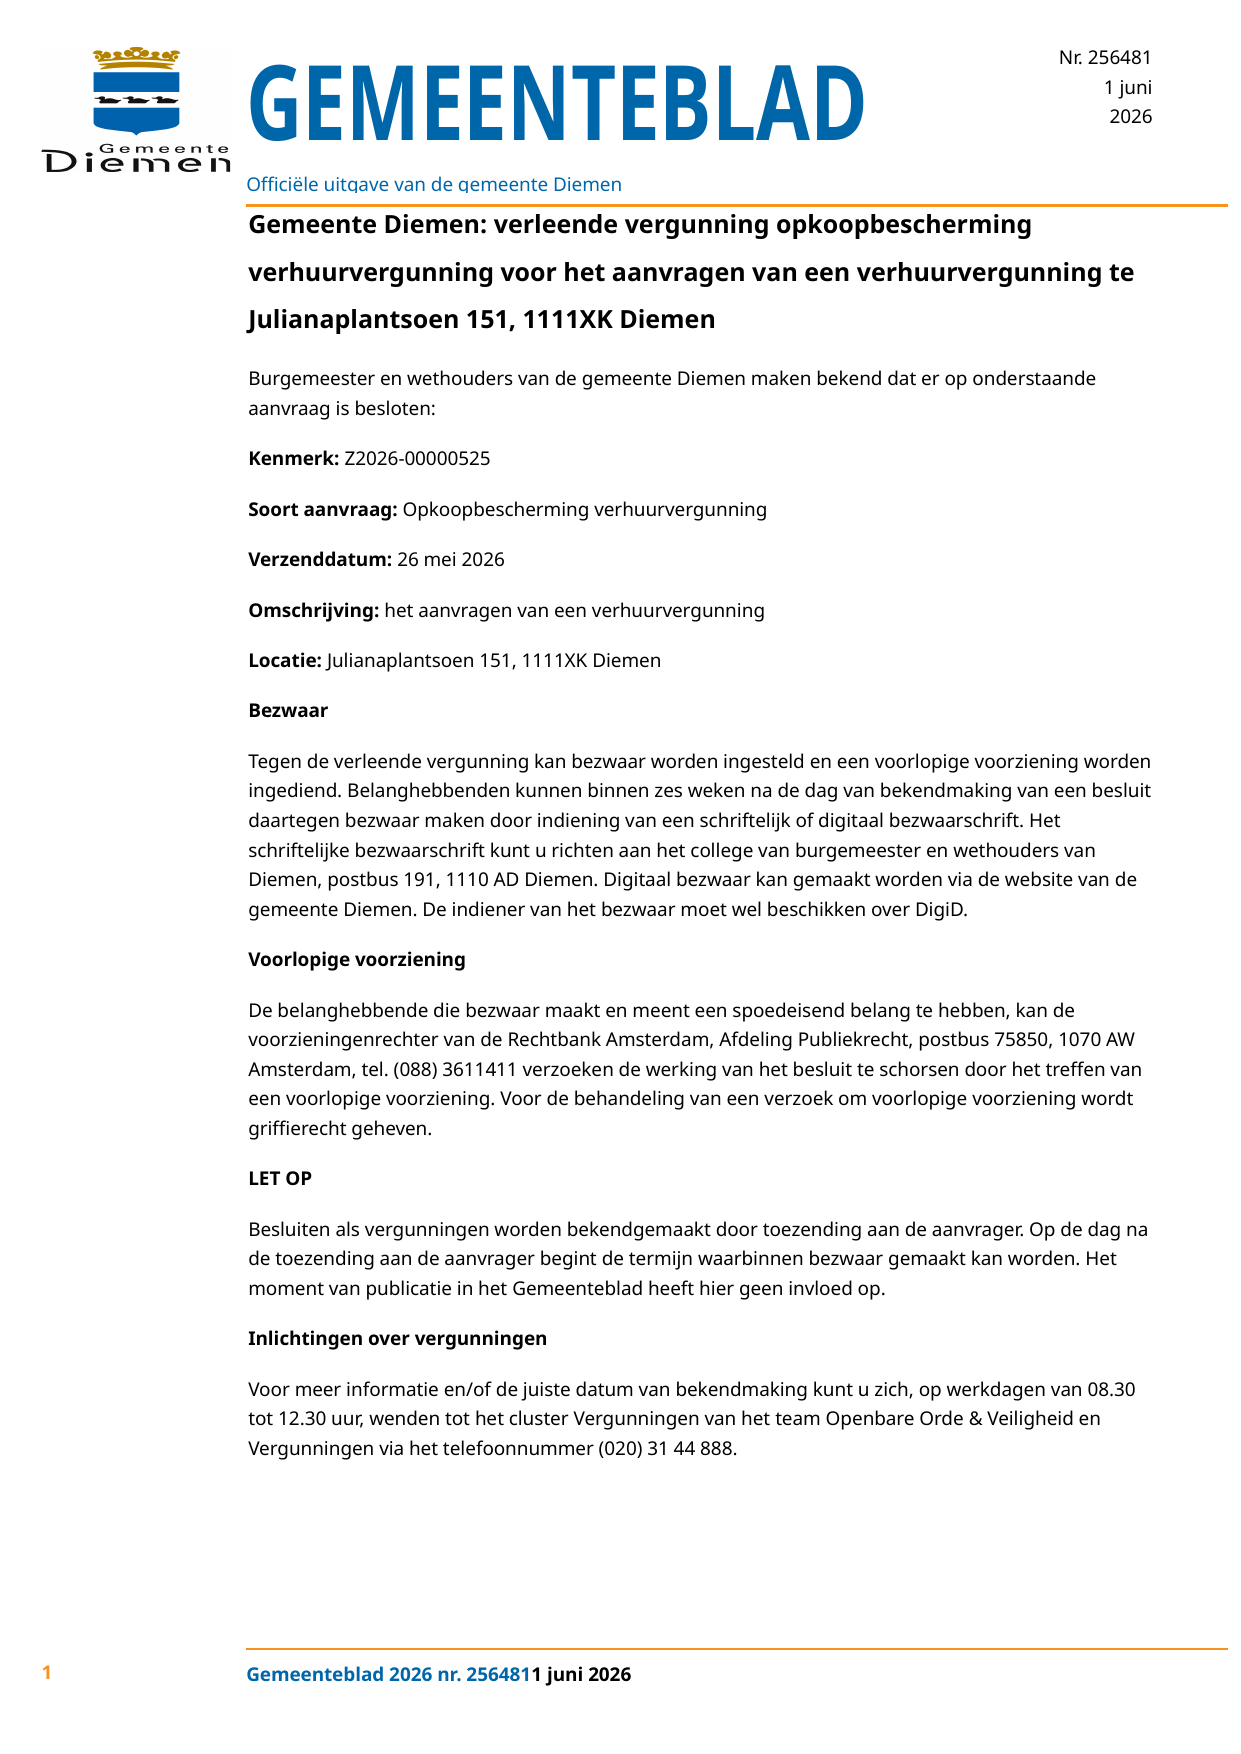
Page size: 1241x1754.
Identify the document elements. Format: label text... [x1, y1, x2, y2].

text Voorlopige voorziening [248, 946, 1152, 972]
text De belanghebbende die bezwaar maakt en meent een spoedeisend belang te hebben, kan de voorzieningenrechter van de Rechtbank Amsterdam, Afdeling Publiekrecht, postbus 75850, 1070 AW Amsterdam, tel. (088) 3611411 verzoeken de werking van het besluit te schorsen door het treffen van een voorlopige voorziening. Voor de behandeling van een verzoek om voorlopige voorziening wordt griffierecht geheven. [248, 997, 1152, 1141]
text Inlichtingen over vergunningen [248, 1326, 1152, 1351]
text Burgemeester en wethouders van de gemeente Diemen maken bekend dat er op onderstaande aanvraag is besloten: [248, 366, 1152, 421]
text Locatie: Julianaplantsoen 151, 1111XK Diemen [248, 647, 1152, 673]
text Bezwaar [248, 698, 1152, 723]
text Besluiten als vergunningen worden bekendgemaakt door toezending aan de aanvrager. Op de dag na de toezending aan de aanvrager begint de termijn waarbinnen bezwaar gemaakt kan worden. Het moment van publicatie in het Gemeenteblad heeft hier geen invloed op. [248, 1216, 1152, 1301]
text Soort aanvraag: Opkoopbescherming verhuurvergunning [248, 496, 1152, 522]
text Tegen de verleende vergunning kan bezwaar worden ingesteld en een voorlopige voorziening worden ingediend. Belanghebbenden kunnen binnen zes weken na de dag van bekendmaking van een besluit daartegen bezwaar maken door indiening van een schriftelijk of digitaal bezwaarschrift. Het schriftelijke bezwaarschrift kunt u richten aan het college van burgemeester en wethouders van Diemen, postbus 191, 1110 AD Diemen. Digitaal bezwaar kan gemaakt worden via de website van de gemeente Diemen. De indiener van het bezwaar moet wel beschikken over DigiD. [248, 748, 1152, 922]
text Voor meer informatie en/of de juiste datum van bekendmaking kunt u zich, op werkdagen van 08.30 tot 12.30 uur, wenden tot het cluster Vergunningen van het team Openbare Orde & Veiligheid en Vergunningen via het telefoonnummer (020) 31 44 888. [248, 1376, 1152, 1461]
text Verzenddatum: 26 mei 2026 [248, 546, 1152, 572]
text Kenmerk: Z2026-00000525 [248, 446, 1152, 471]
text LET OP [248, 1166, 1152, 1191]
picture [41, 47, 231, 172]
text Gemeente Diemen: verleende vergunning opkoopbescherming verhuurvergunning voor het aanvragen van een verhuurvergunning te Julianaplantsoen 151, 1111XK Diemen [248, 207, 1152, 336]
text Omschrijving: het aanvragen van een verhuurvergunning [248, 597, 1152, 622]
